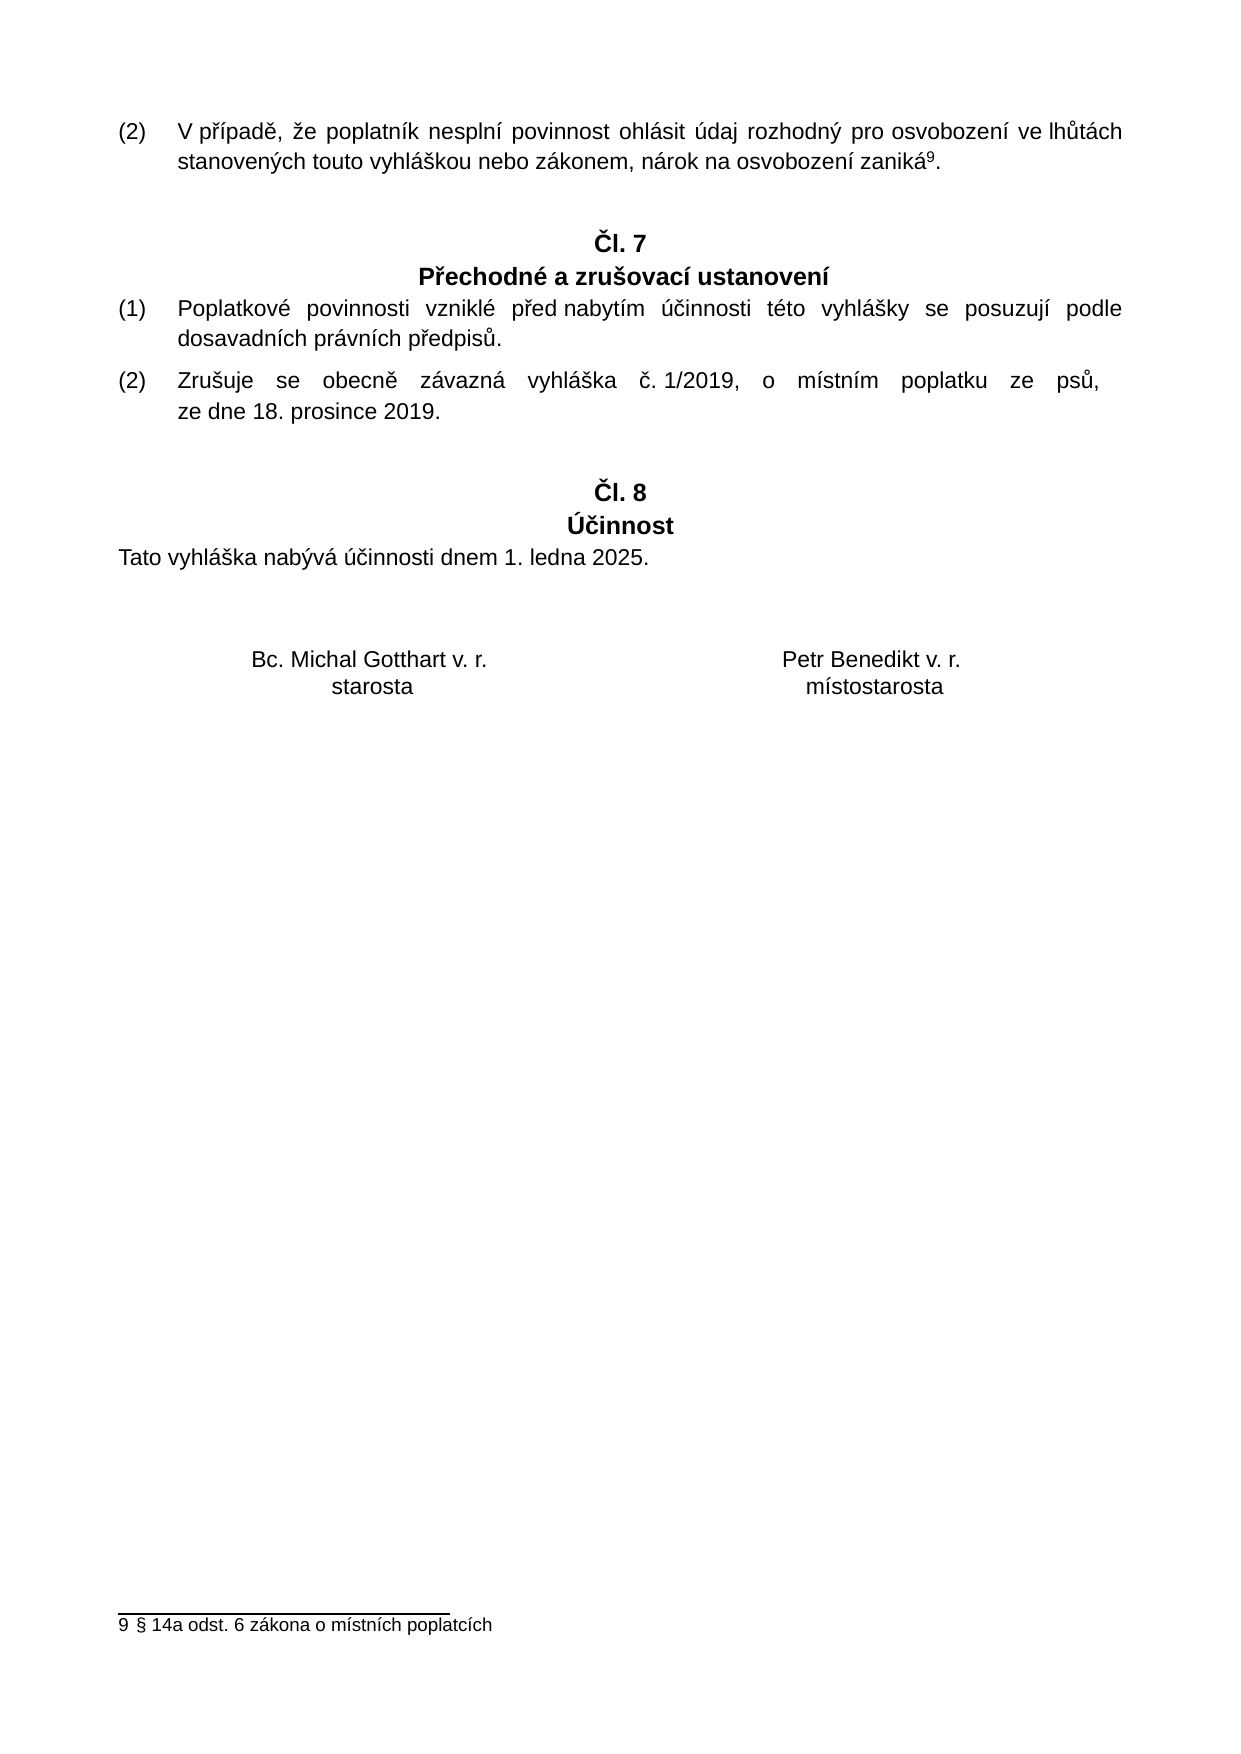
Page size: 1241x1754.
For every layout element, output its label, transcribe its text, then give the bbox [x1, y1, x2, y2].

subtitle Čl. 7 Přechodné a zrušovací ustanovení [118, 228, 1122, 290]
table_cell [620, 705, 1122, 823]
table_header Bc. Michal Gotthart v. r. starosta [118, 587, 620, 705]
table_header Petr Benedikt v. r. místostarosta [620, 587, 1122, 705]
list Zrušuje se obecně závazná vyhláška č. 1/2019, o místním poplatku ze psů, ze dne 18. prosince 2019. [118, 367, 1122, 424]
list § 14a odst. 6 zákona o místních poplatcích [118, 1614, 1122, 1635]
table_cell [118, 705, 620, 823]
text Tato vyhláška nabývá účinnosti dnem 1. ledna 2025. [118, 544, 1122, 570]
subtitle Čl. 8 Účinnost [118, 478, 1122, 540]
list Poplatkové povinnosti vzniklé před nabytím účinnosti této vyhlášky se posuzují podle dosavadních právních předpisů. [118, 294, 1122, 351]
list V případě, že poplatník nesplní povinnost ohlásit údaj rozhodný pro osvobození ve lhůtách stanovených touto vyhláškou nebo zákonem, nárok na osvobození zaniká. [118, 118, 1122, 175]
